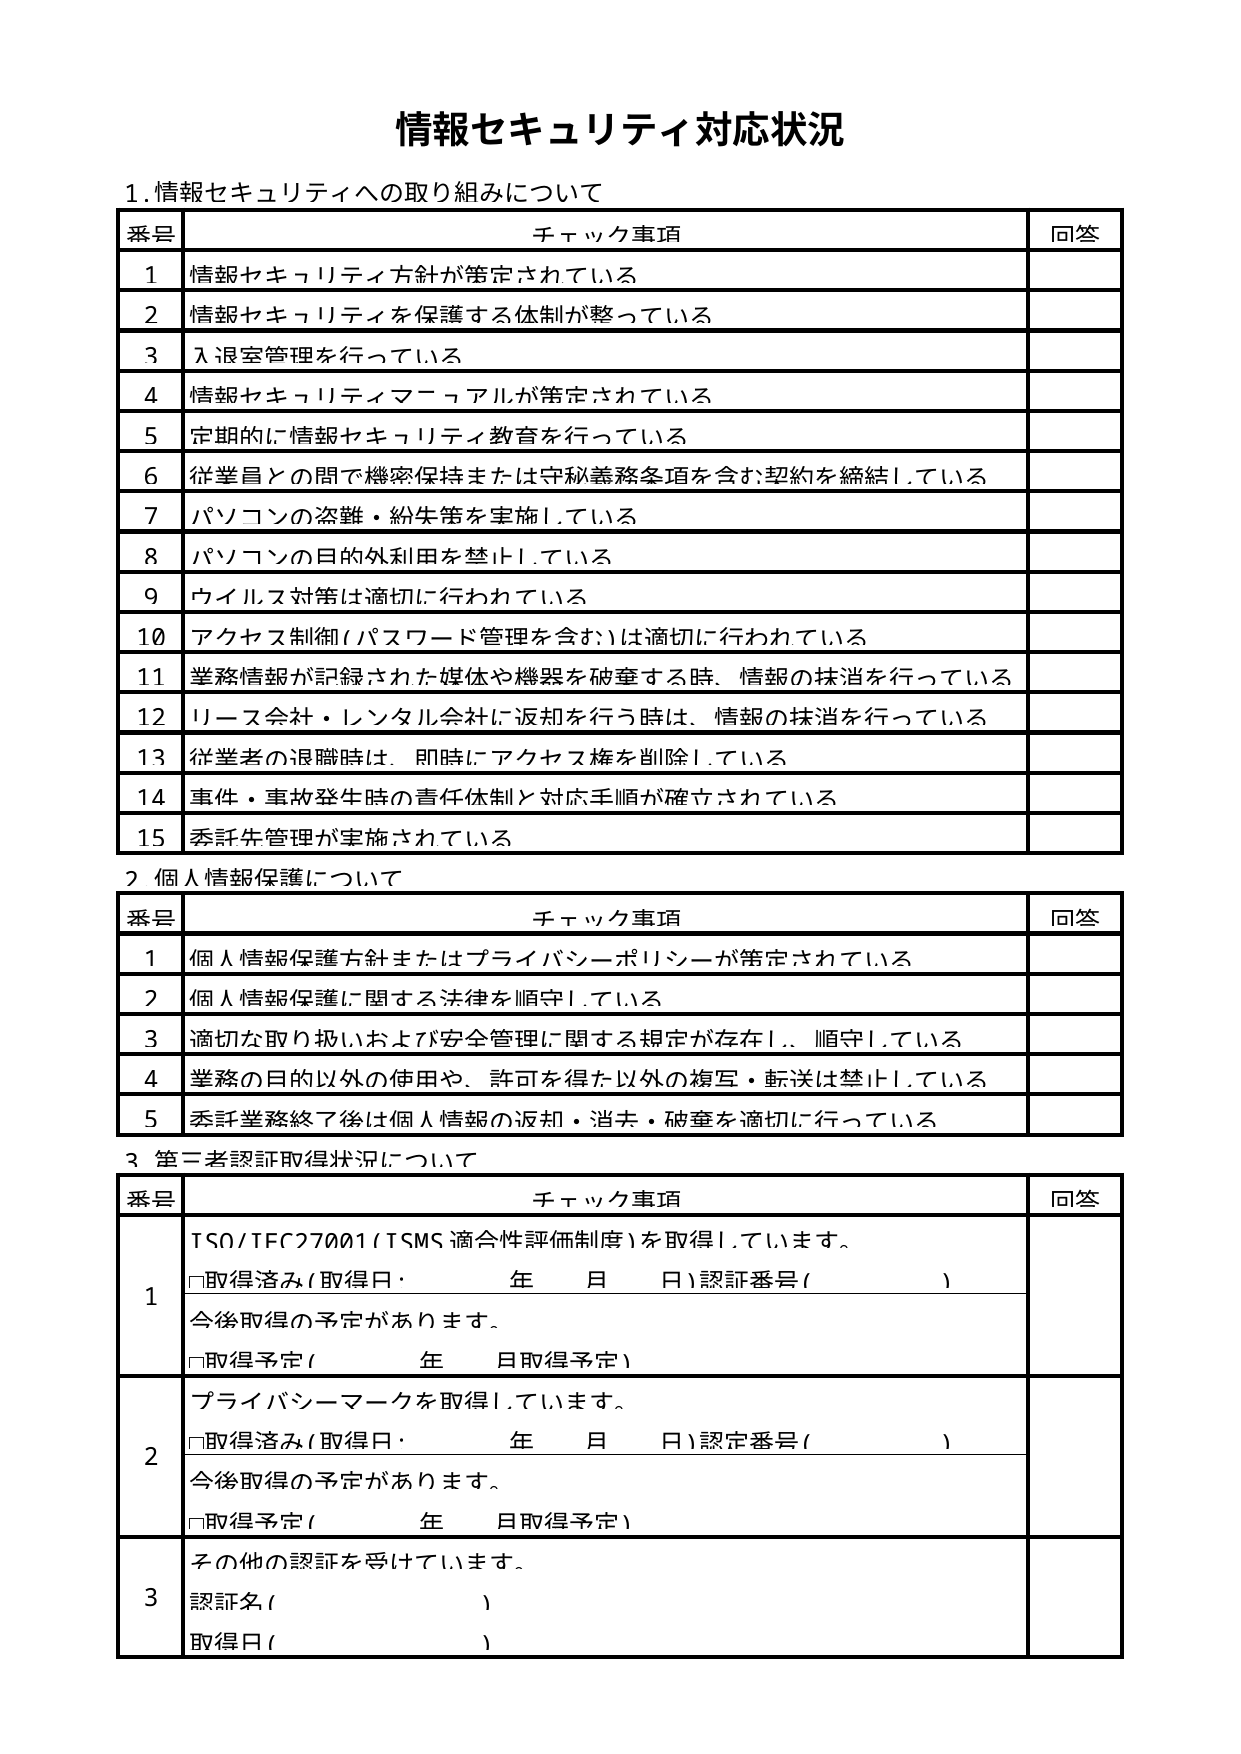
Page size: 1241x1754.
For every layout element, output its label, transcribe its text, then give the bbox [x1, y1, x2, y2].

table_cell [1030, 936, 1120, 972]
table_cell パソコンの目的外利用を禁止している [185, 534, 1026, 569]
table_cell 取得日( ) [185, 1615, 1026, 1655]
table_cell 7 [120, 493, 181, 529]
table_cell 業務情報が記録された媒体や機器を破棄する時、情報の抹消を行っている [185, 654, 1026, 690]
table_cell [1030, 614, 1120, 650]
table_cell □取得予定( 年 月取得予定) [185, 1334, 1026, 1374]
table_cell 2.個人情報保護について [118, 855, 1122, 891]
table_cell [1030, 534, 1120, 569]
table_cell パソコンの盗難・紛失策を実施している [185, 493, 1026, 529]
table_cell 3 [120, 1539, 181, 1655]
table_cell チェック事項 [185, 1177, 1026, 1213]
table_cell 個人情報保護に関する法律を順守している [185, 976, 1026, 1012]
table_cell 情報セキュリティを保護する体制が整っている [185, 292, 1026, 328]
table_cell リース会社・レンタル会社に返却を行う時は、情報の抹消を行っている [185, 694, 1026, 730]
table_cell [1030, 292, 1120, 328]
title 情報セキュリティ対応状況 [118, 100, 1122, 155]
table_cell [1030, 1016, 1120, 1052]
table_cell 4 [120, 373, 181, 409]
table_cell 11 [120, 654, 181, 690]
table_cell 個人情報保護方針またはプライバシーポリシーが策定されている [185, 936, 1026, 972]
table_cell 6 [120, 453, 181, 489]
table_cell 番号 [120, 1177, 181, 1213]
table_cell 番号 [120, 895, 181, 931]
table_cell 5 [120, 413, 181, 449]
table_cell 1 [120, 1217, 181, 1374]
table_cell 14 [120, 775, 181, 811]
table_cell [1030, 735, 1120, 771]
table_cell 回答 [1030, 212, 1120, 248]
table_cell [1030, 574, 1120, 610]
table_cell 回答 [1030, 895, 1120, 931]
table_cell 適切な取り扱いおよび安全管理に関する規定が存在し、順守している [185, 1016, 1026, 1052]
table_cell □取得予定( 年 月取得予定) [185, 1494, 1026, 1534]
table_cell 情報セキュリティ方針が策定されている [185, 252, 1026, 288]
table_cell [1030, 453, 1120, 489]
table_cell [1030, 1454, 1120, 1494]
table_cell 1 [120, 936, 181, 972]
table_cell [1030, 694, 1120, 730]
table_cell [1030, 413, 1120, 449]
table_cell 12 [120, 694, 181, 730]
table_cell 入退室管理を行っている [185, 333, 1026, 368]
table_cell 3.第三者認証取得状況について [118, 1137, 1122, 1173]
table_cell [1030, 333, 1120, 368]
table_cell 10 [120, 614, 181, 650]
table_cell 5 [120, 1096, 181, 1132]
table_cell 8 [120, 534, 181, 569]
table_cell [1030, 1494, 1120, 1534]
table_cell 従業者の退職時は、即時にアクセス権を削除している [185, 735, 1026, 771]
table_cell 委託業務終了後は個人情報の返却・消去・破棄を適切に行っている [185, 1096, 1026, 1132]
table_cell チェック事項 [185, 895, 1026, 931]
table_cell [1030, 1217, 1120, 1253]
table_cell [1030, 1096, 1120, 1132]
table_cell [1030, 1056, 1120, 1092]
table_cell 2 [120, 292, 181, 328]
table_cell 回答 [1030, 1177, 1120, 1213]
table_cell プライバシーマークを取得しています。 [185, 1378, 1026, 1414]
table_cell [1030, 1575, 1120, 1615]
table_cell 13 [120, 735, 181, 771]
table_cell [1030, 373, 1120, 409]
table_cell □取得済み(取得日: 年 月 日)認定番号( ) [185, 1414, 1026, 1454]
table_cell [1030, 252, 1120, 288]
table_cell [1030, 976, 1120, 1012]
table_cell [1030, 654, 1120, 690]
table_cell [1030, 775, 1120, 811]
table_cell 4 [120, 1056, 181, 1092]
table_cell ISO/IEC27001(ISMS適合性評価制度)を取得しています。 [185, 1217, 1026, 1253]
table_cell [1030, 1293, 1120, 1333]
table_cell 1 [120, 252, 181, 288]
table_cell □取得済み(取得日: 年 月 日)認証番号( ) [185, 1253, 1026, 1293]
table_cell 2 [120, 1378, 181, 1534]
table_cell 15 [120, 815, 181, 851]
table_cell ウイルス対策は適切に行われている [185, 574, 1026, 610]
table_cell [1030, 1253, 1120, 1293]
table_cell 2 [120, 976, 181, 1012]
table_cell 情報セキュリティマニュアルが策定されている [185, 373, 1026, 409]
table_cell [1030, 1414, 1120, 1454]
table_cell 委託先管理が実施されている [185, 815, 1026, 851]
table_cell その他の認証を受けています。 [185, 1539, 1026, 1575]
table_cell 従業員との間で機密保持または守秘義務条項を含む契約を締結している [185, 453, 1026, 489]
table_header 1.情報セキュリティへの取り組みについて [118, 168, 1122, 208]
table_cell 9 [120, 574, 181, 610]
table_cell 3 [120, 1016, 181, 1052]
table_cell [1030, 1615, 1120, 1655]
table_cell 業務の目的以外の使用や、許可を得た以外の複写・転送は禁止している [185, 1056, 1026, 1092]
table_cell 今後取得の予定があります。 [185, 1455, 1026, 1494]
table_cell チェック事項 [185, 212, 1026, 248]
table_cell [1030, 1378, 1120, 1414]
table_cell 認証名( ) [185, 1575, 1026, 1615]
table_cell 番号 [120, 212, 181, 248]
table_cell 今後取得の予定があります。 [185, 1294, 1026, 1333]
table_cell 3 [120, 333, 181, 368]
table_cell [1030, 815, 1120, 851]
table_cell [1030, 493, 1120, 529]
table_cell [1030, 1334, 1120, 1374]
table_cell [1030, 1539, 1120, 1575]
table_cell 事件・事故発生時の責任体制と対応手順が確立されている [185, 775, 1026, 811]
table_cell 定期的に情報セキュリティ教育を行っている [185, 413, 1026, 449]
table_cell アクセス制御(パスワード管理を含む)は適切に行われている [185, 614, 1026, 650]
